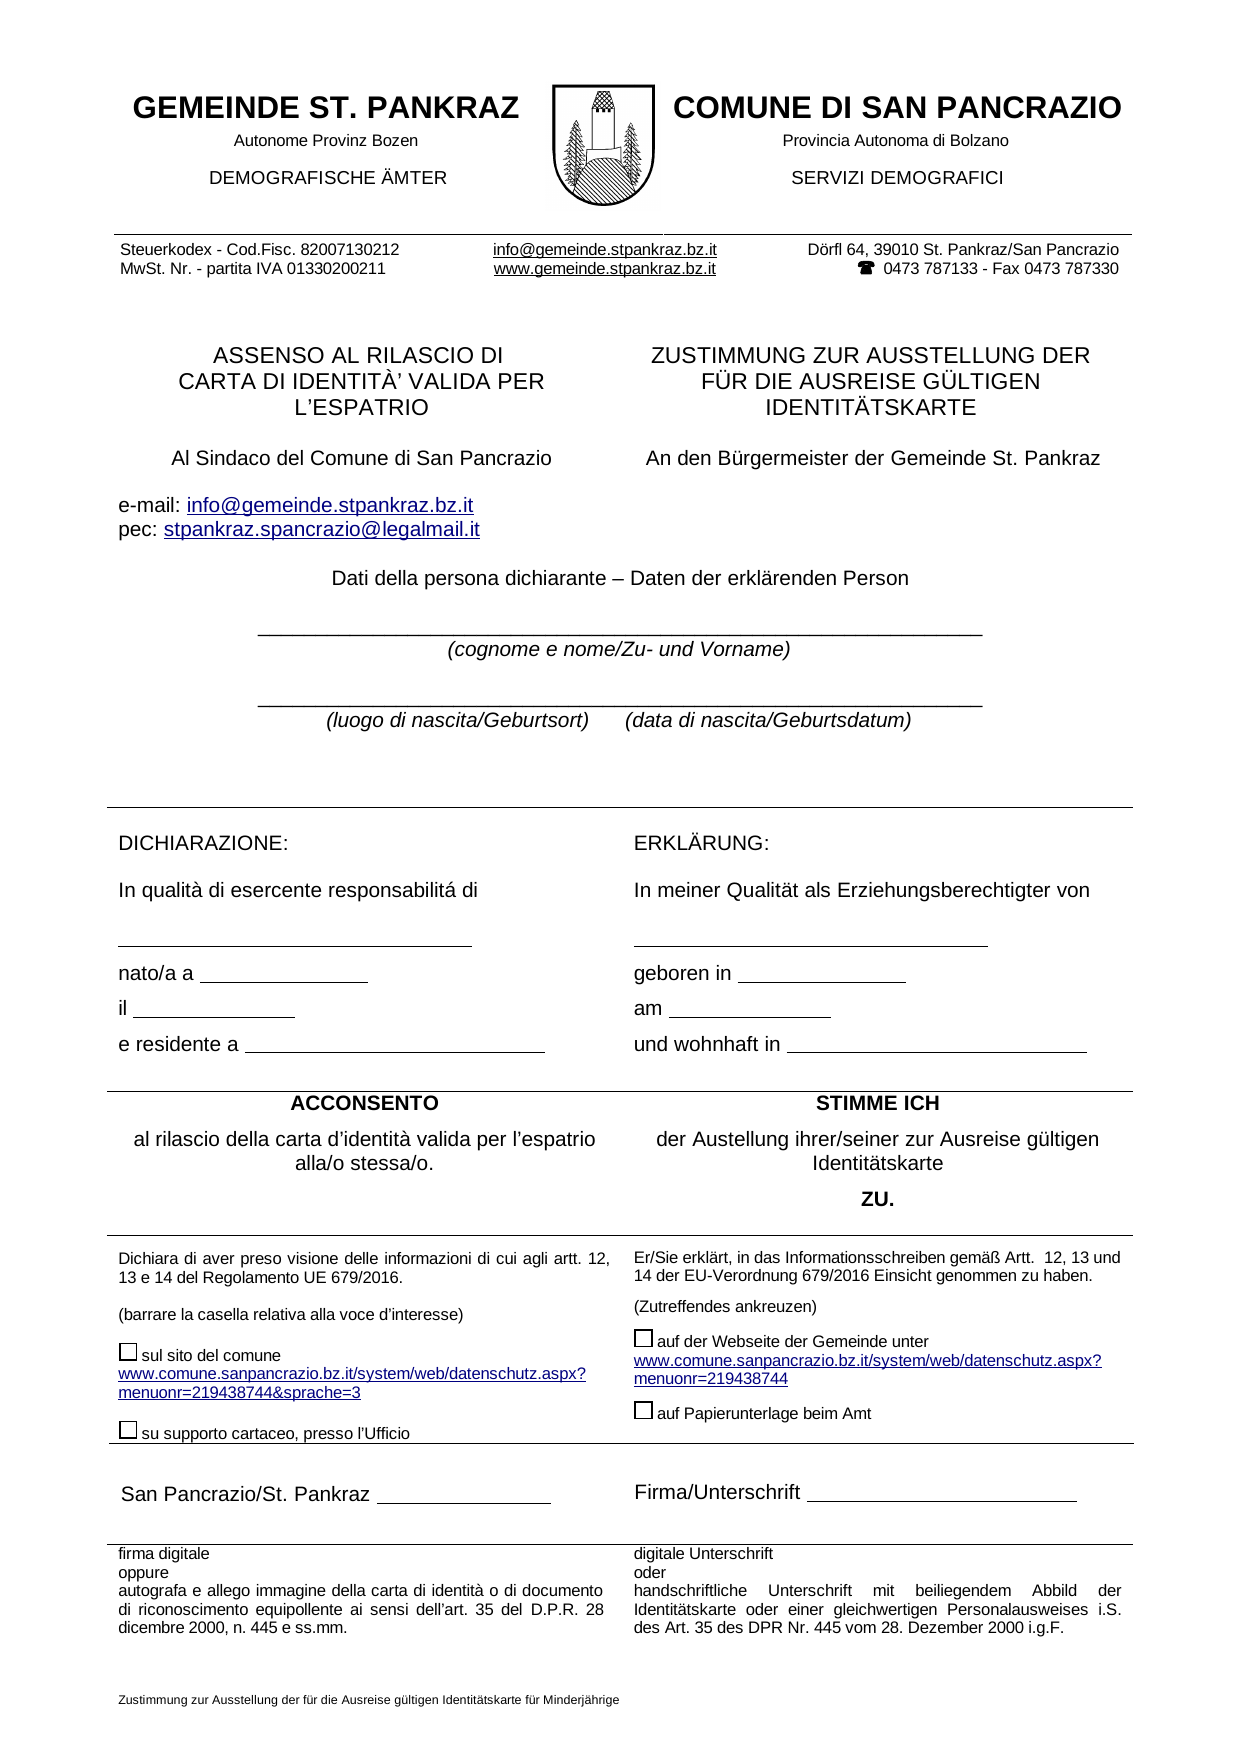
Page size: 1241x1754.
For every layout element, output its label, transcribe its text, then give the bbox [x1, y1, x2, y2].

table_header Firma/Unterschrift [623, 1444, 1134, 1506]
table_cell In qualità di esercente responsabilitá di [107, 879, 622, 926]
table_header Dati della persona dichiarante – Daten der erklärenden Person [107, 567, 1133, 590]
table_header ASSENSO AL RILASCIO DI CARTA DI IDENTITÀ’ VALIDA PER L’ESPATRIO [107, 343, 616, 421]
table_header An den Bürgermeister der Gemeinde St. Pankraz [616, 447, 1131, 494]
table_cell nato/a a il e residente a [107, 926, 622, 1091]
table_header San Pancrazio/St. Pankraz [109, 1444, 623, 1506]
table_header ERKLÄRUNG: [622, 808, 1133, 879]
table_cell In meiner Qualität als Erziehungsberechtigter von [622, 879, 1133, 926]
table_header DICHIARAZIONE: [107, 808, 622, 879]
table_header firma digitale oppure autografa e allego immagine della carta di identità o di documento di riconoscimento equipollente ai sensi dell’art. 35 del D.P.R. 28 dicembre 2000, n. 445 e ss.mm. [107, 1545, 622, 1637]
table_header Dichiara di aver preso visione delle informazioni di cui agli artt. 12, 13 e 14 del Regolamento UE 679/2016. (barrare la casella relativa alla voce d’interesse) sul sito del comune www.comune.sanpancrazio.bz.it/system/web/datenschutz.aspx?menuonr=219438744&sprache=3 su supporto cartaceo, presso l’Ufficio [107, 1236, 622, 1443]
table_header Er/Sie erklärt, in das Informationsschreiben gemäß Artt. 12, 13 und 14 der EU-Verordnung 679/2016 Einsicht genommen zu haben. (Zutreffendes ankreuzen) auf der Webseite der Gemeinde unter www.comune.sanpancrazio.bz.it/system/web/datenschutz.aspx?menuonr=219438744 auf Papierunterlage beim Amt [622, 1236, 1133, 1443]
table_cell e-mail: info@gemeinde.stpankraz.bz.it pec: stpankraz.spancrazio@legalmail.it [107, 494, 1131, 541]
table_cell ACCONSENTO al rilascio della carta d’identità valida per l’espatrio alla/o stessa/o. [107, 1092, 622, 1211]
table_cell STIMME ICH der Austellung ihrer/seiner zur Ausreise gültigen Identitätskarte ZU. [622, 1092, 1133, 1211]
table_cell geboren in am und wohnhaft in [622, 926, 1133, 1091]
picture [545, 81, 661, 211]
table_cell _______________________________________________________________ (cognome e nome/Zu- und Vorname) [107, 590, 1133, 661]
table_header digitale Unterschrift oder handschriftliche Unterschrift mit beiliegendem Abbild der Identitätskarte oder einer gleichwertigen Personalausweises i.S. des Art. 35 des DPR Nr. 445 vom 28. Dezember 2000 i.g.F. [622, 1545, 1133, 1637]
table_header ZUSTIMMUNG ZUR AUSSTELLUNG DER FÜR DIE AUSREISE GÜLTIGEN IDENTITÄTSKARTE [616, 343, 1125, 421]
table_header Al Sindaco del Comune di San Pancrazio [107, 447, 616, 494]
table_cell _______________________________________________________________ (luogo di nascita/Geburtsort) (data di nascita/Geburtsdatum) [107, 661, 1133, 781]
